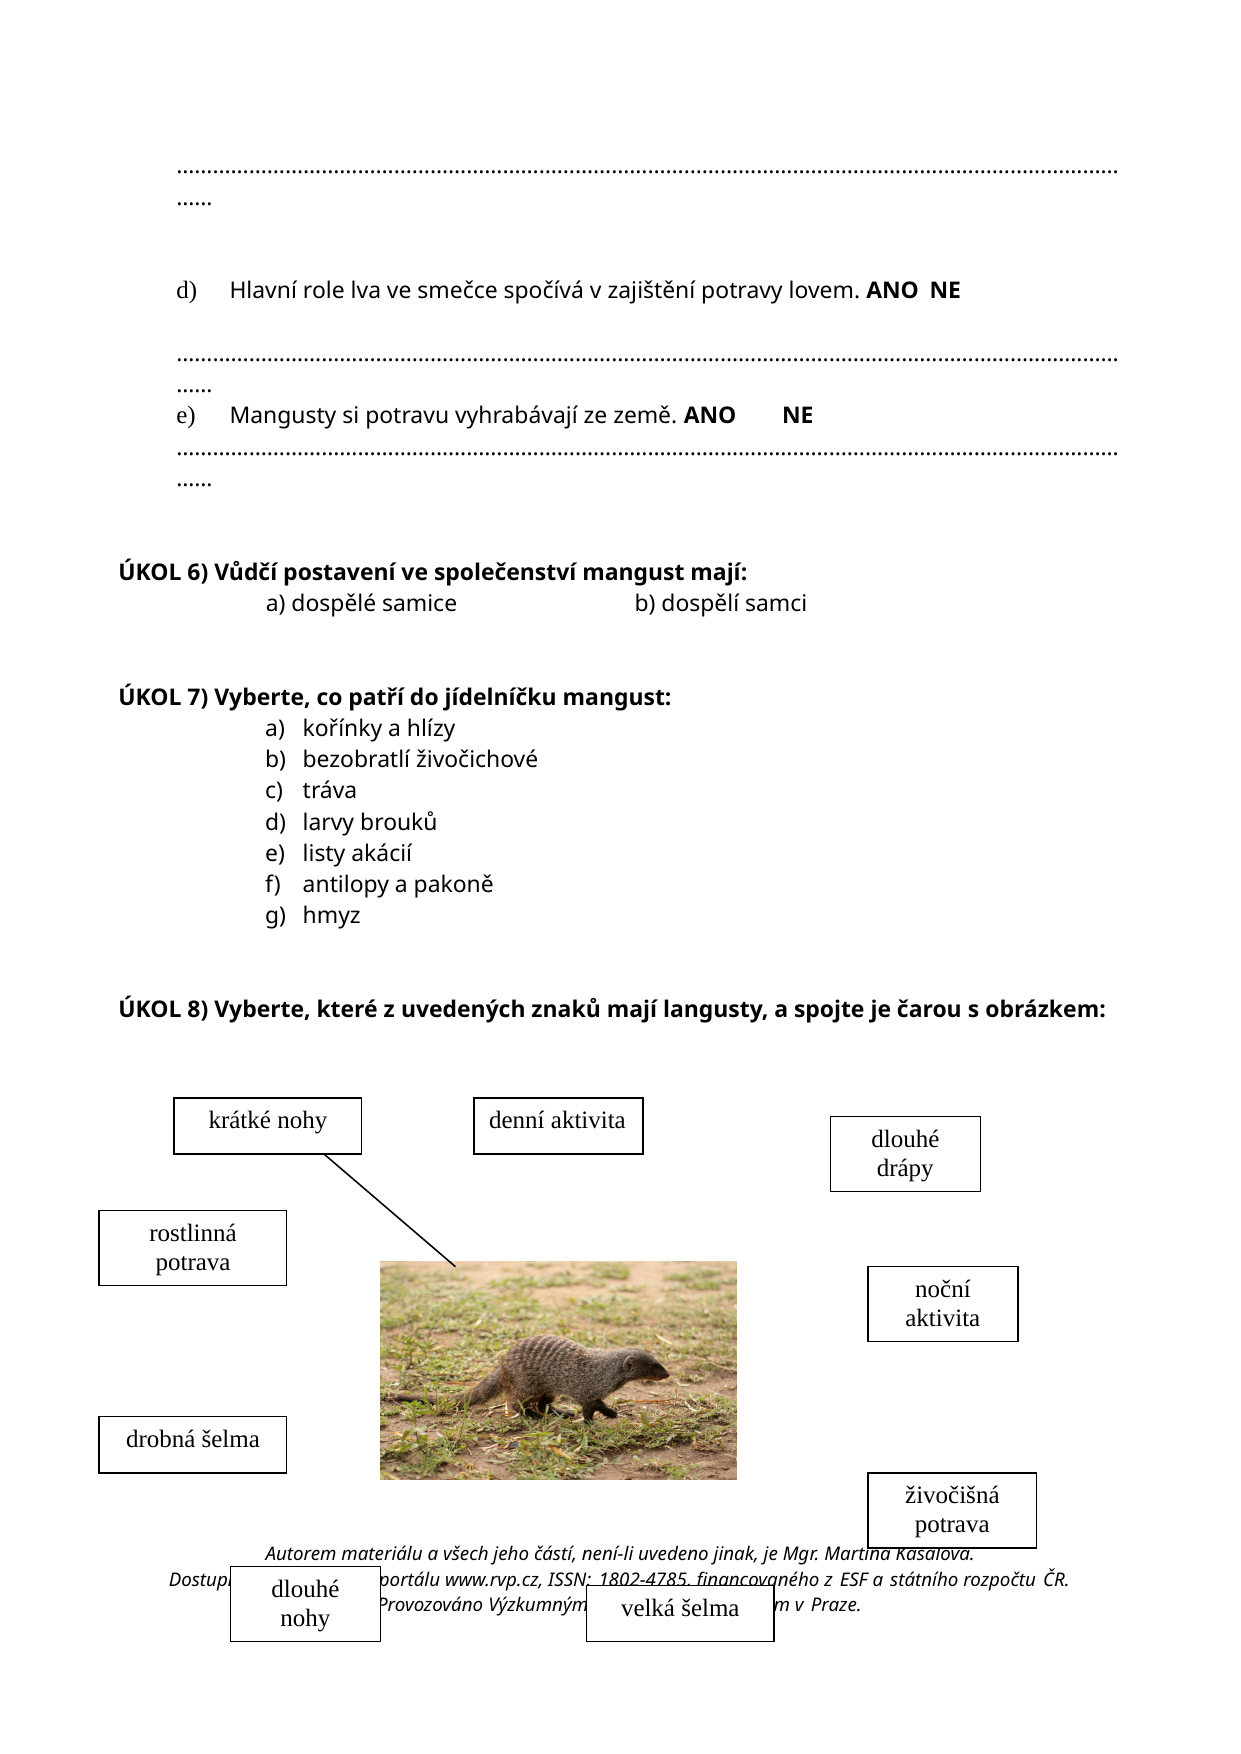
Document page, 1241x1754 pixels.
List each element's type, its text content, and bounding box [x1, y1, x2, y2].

list Hlavní role lva ve smečce spočívá v zajištění potravy lovem. ANO NE [176, 274, 1122, 306]
text ÚKOL 7) Vyberte, co patří do jídelníčku mangust: [118, 681, 1171, 712]
list tráva [265, 774, 1171, 806]
text ……………………………………………………………………………………………………………………………………………… [176, 149, 1122, 212]
picture [380, 1261, 737, 1480]
text a) dospělé samice b) dospělí samci [118, 587, 1171, 618]
list Mangusty si potravu vyhrabávají ze země. ANO NE [176, 399, 1122, 431]
list listy akácií [265, 837, 1171, 868]
text ……………………………………………………………………………………………………………………………………………… [176, 431, 1122, 493]
list kořínky a hlízy [265, 712, 1171, 743]
list bezobratlí živočichové [265, 743, 1171, 774]
text ……………………………………………………………………………………………………………………………………………… [176, 337, 1122, 399]
list larvy brouků [265, 806, 1171, 837]
list antilopy a pakoně [265, 868, 1171, 899]
list hmyz [265, 899, 1171, 931]
text ÚKOL 6) Vůdčí postavení ve společenství mangust mají: [118, 556, 1171, 587]
text ÚKOL 8) Vyberte, které z uvedených znaků mají langusty, a spojte je čarou s obrázkem: [118, 993, 1122, 1024]
